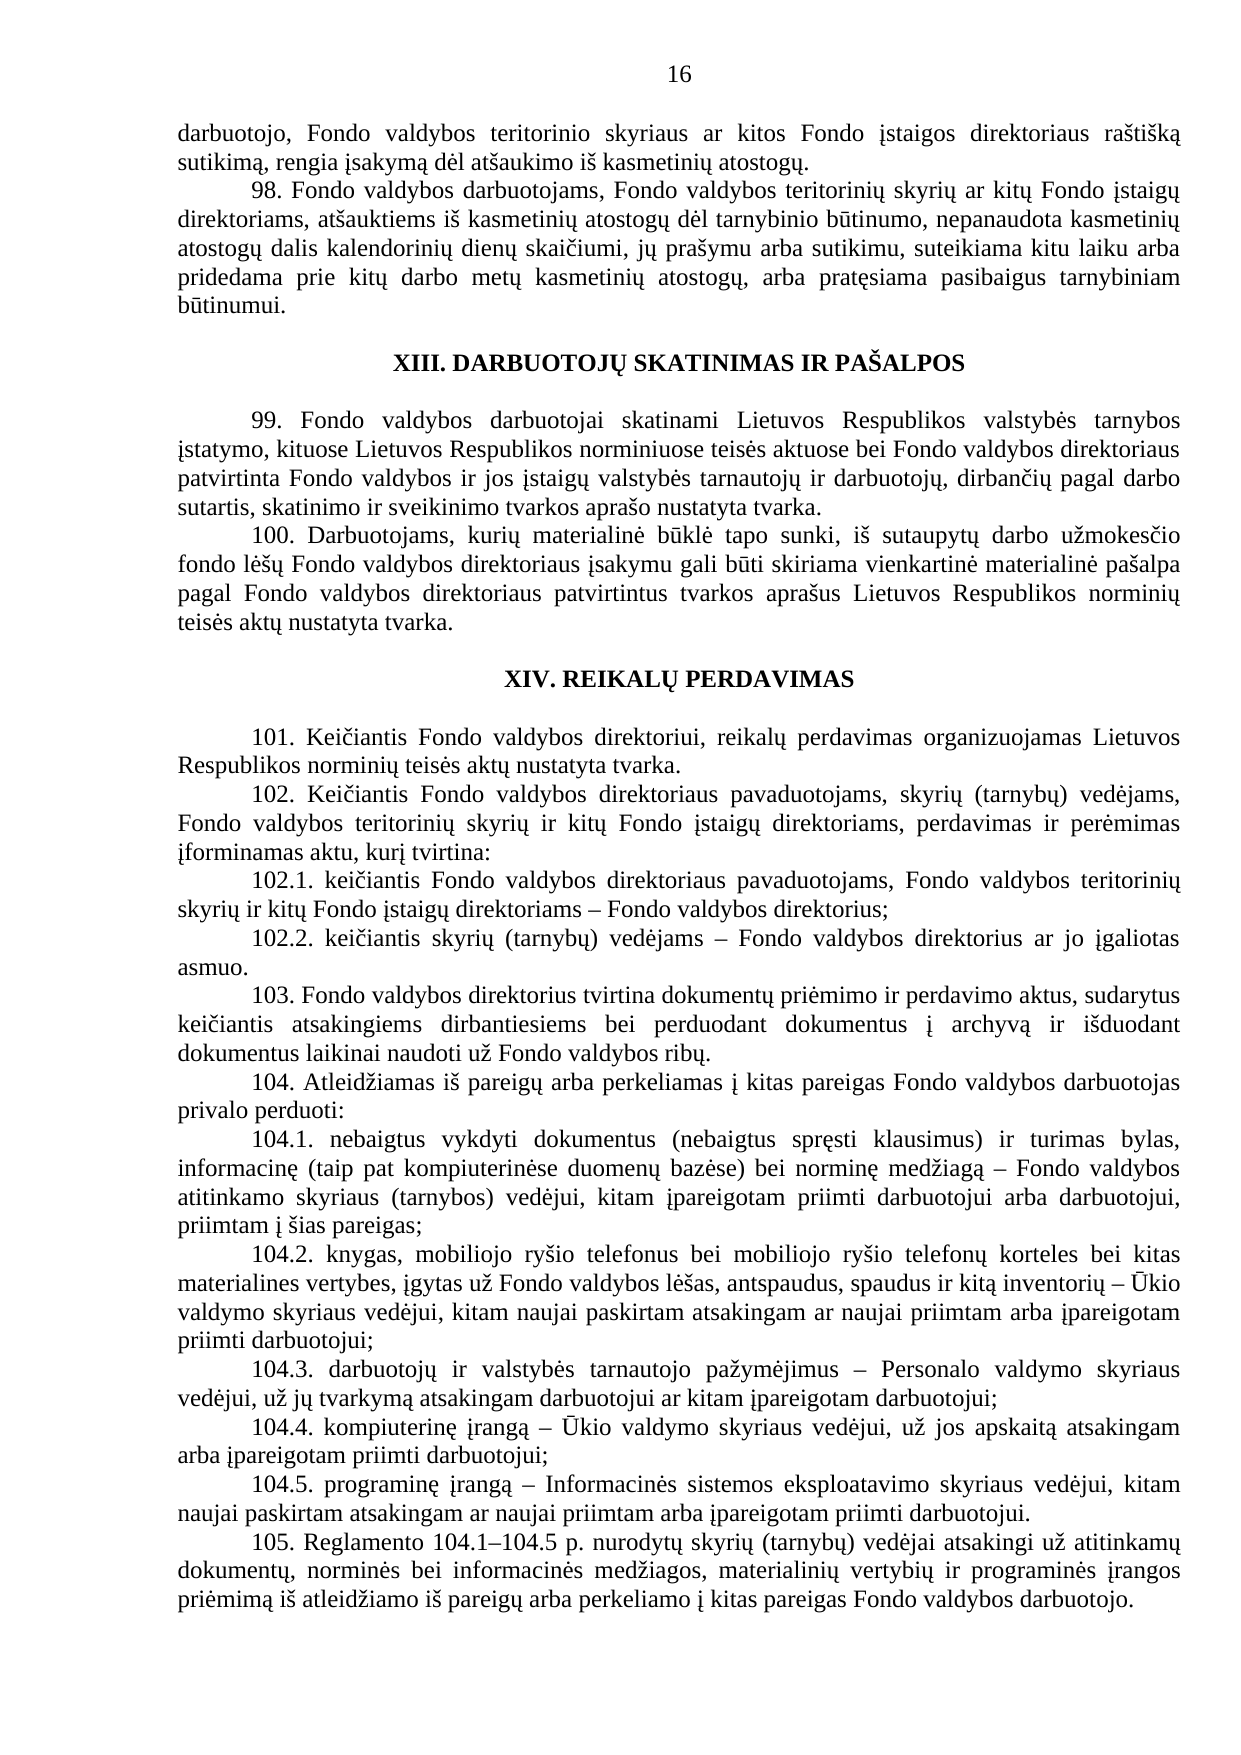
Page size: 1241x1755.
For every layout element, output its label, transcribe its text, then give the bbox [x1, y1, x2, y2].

text 104. Atleidžiamas iš pareigų arba perkeliamas į kitas pareigas Fondo valdybos darbuotojas privalo perduoti: [177, 1067, 1181, 1124]
text 104.2. knygas, mobiliojo ryšio telefonus bei mobiliojo ryšio telefonų korteles bei kitas materialines vertybes, įgytas už Fondo valdybos lėšas, antspaudus, spaudus ir kitą inventorių – Ūkio valdymo skyriaus vedėjui, kitam naujai paskirtam atsakingam ar naujai priimtam arba įpareigotam priimti darbuotojui; [177, 1239, 1181, 1354]
text 99. Fondo valdybos darbuotojai skatinami Lietuvos Respublikos valstybės tarnybos įstatymo, kituose Lietuvos Respublikos norminiuose teisės aktuose bei Fondo valdybos direktoriaus patvirtinta Fondo valdybos ir jos įstaigų valstybės tarnautojų ir darbuotojų, dirbančių pagal darbo sutartis, skatinimo ir sveikinimo tvarkos aprašo nustatyta tvarka. [177, 406, 1181, 521]
text 105. Reglamento 104.1–104.5 p. nurodytų skyrių (tarnybų) vedėjai atsakingi už atitinkamų dokumentų, norminės bei informacinės medžiagos, materialinių vertybių ir programinės įrangos priėmimą iš atleidžiamo iš pareigų arba perkeliamo į kitas pareigas Fondo valdybos darbuotojo. [177, 1527, 1181, 1613]
text 100. Darbuotojams, kurių materialinė būklė tapo sunki, iš sutaupytų darbo užmokesčio fondo lėšų Fondo valdybos direktoriaus įsakymu gali būti skiriama vienkartinė materialinė pašalpa pagal Fondo valdybos direktoriaus patvirtintus tvarkos aprašus Lietuvos Respublikos norminių teisės aktų nustatyta tvarka. [177, 521, 1181, 636]
text 104.5. programinę įrangą – Informacinės sistemos eksploatavimo skyriaus vedėjui, kitam naujai paskirtam atsakingam ar naujai priimtam arba įpareigotam priimti darbuotojui. [177, 1469, 1181, 1527]
text 104.3. darbuotojų ir valstybės tarnautojo pažymėjimus – Personalo valdymo skyriaus vedėjui, už jų tvarkymą atsakingam darbuotojui ar kitam įpareigotam darbuotojui; [177, 1354, 1181, 1412]
text 104.4. kompiuterinę įrangą – Ūkio valdymo skyriaus vedėjui, už jos apskaitą atsakingam arba įpareigotam priimti darbuotojui; [177, 1412, 1181, 1469]
text 104.1. nebaigtus vykdyti dokumentus (nebaigtus spręsti klausimus) ir turimas bylas, informacinę (taip pat kompiuterinėse duomenų bazėse) bei norminę medžiagą – Fondo valdybos atitinkamo skyriaus (tarnybos) vedėjui, kitam įpareigotam priimti darbuotojui arba darbuotojui, priimtam į šias pareigas; [177, 1124, 1181, 1239]
text 102.2. keičiantis skyrių (tarnybų) vedėjams – Fondo valdybos direktorius ar jo įgaliotas asmuo. [177, 923, 1181, 981]
text 98. Fondo valdybos darbuotojams, Fondo valdybos teritorinių skyrių ar kitų Fondo įstaigų direktoriams, atšauktiems iš kasmetinių atostogų dėl tarnybinio būtinumo, nepanaudota kasmetinių atostogų dalis kalendorinių dienų skaičiumi, jų prašymu arba sutikimu, suteikiama kitu laiku arba pridedama prie kitų darbo metų kasmetinių atostogų, arba pratęsiama pasibaigus tarnybiniam būtinumui. [177, 176, 1181, 319]
text darbuotojo, Fondo valdybos teritorinio skyriaus ar kitos Fondo įstaigos direktoriaus raštišką sutikimą, rengia įsakymą dėl atšaukimo iš kasmetinių atostogų. [177, 118, 1181, 176]
text 102. Keičiantis Fondo valdybos direktoriaus pavaduotojams, skyrių (tarnybų) vedėjams, Fondo valdybos teritorinių skyrių ir kitų Fondo įstaigų direktoriams, perdavimas ir perėmimas įforminamas aktu, kurį tvirtina: [177, 779, 1181, 866]
text 103. Fondo valdybos direktorius tvirtina dokumentų priėmimo ir perdavimo aktus, sudarytus keičiantis atsakingiems dirbantiesiems bei perduodant dokumentus į archyvą ir išduodant dokumentus laikinai naudoti už Fondo valdybos ribų. [177, 981, 1181, 1067]
text 101. Keičiantis Fondo valdybos direktoriui, reikalų perdavimas organizuojamas Lietuvos Respublikos norminių teisės aktų nustatyta tvarka. [177, 722, 1181, 779]
text XIII. DARBUOTOJŲ SKATINIMAS IR PAŠALPOS [177, 348, 1181, 377]
text XIV. REIKALŲ PERDAVIMAS [177, 664, 1181, 693]
text 102.1. keičiantis Fondo valdybos direktoriaus pavaduotojams, Fondo valdybos teritorinių skyrių ir kitų Fondo įstaigų direktoriams – Fondo valdybos direktorius; [177, 866, 1181, 923]
